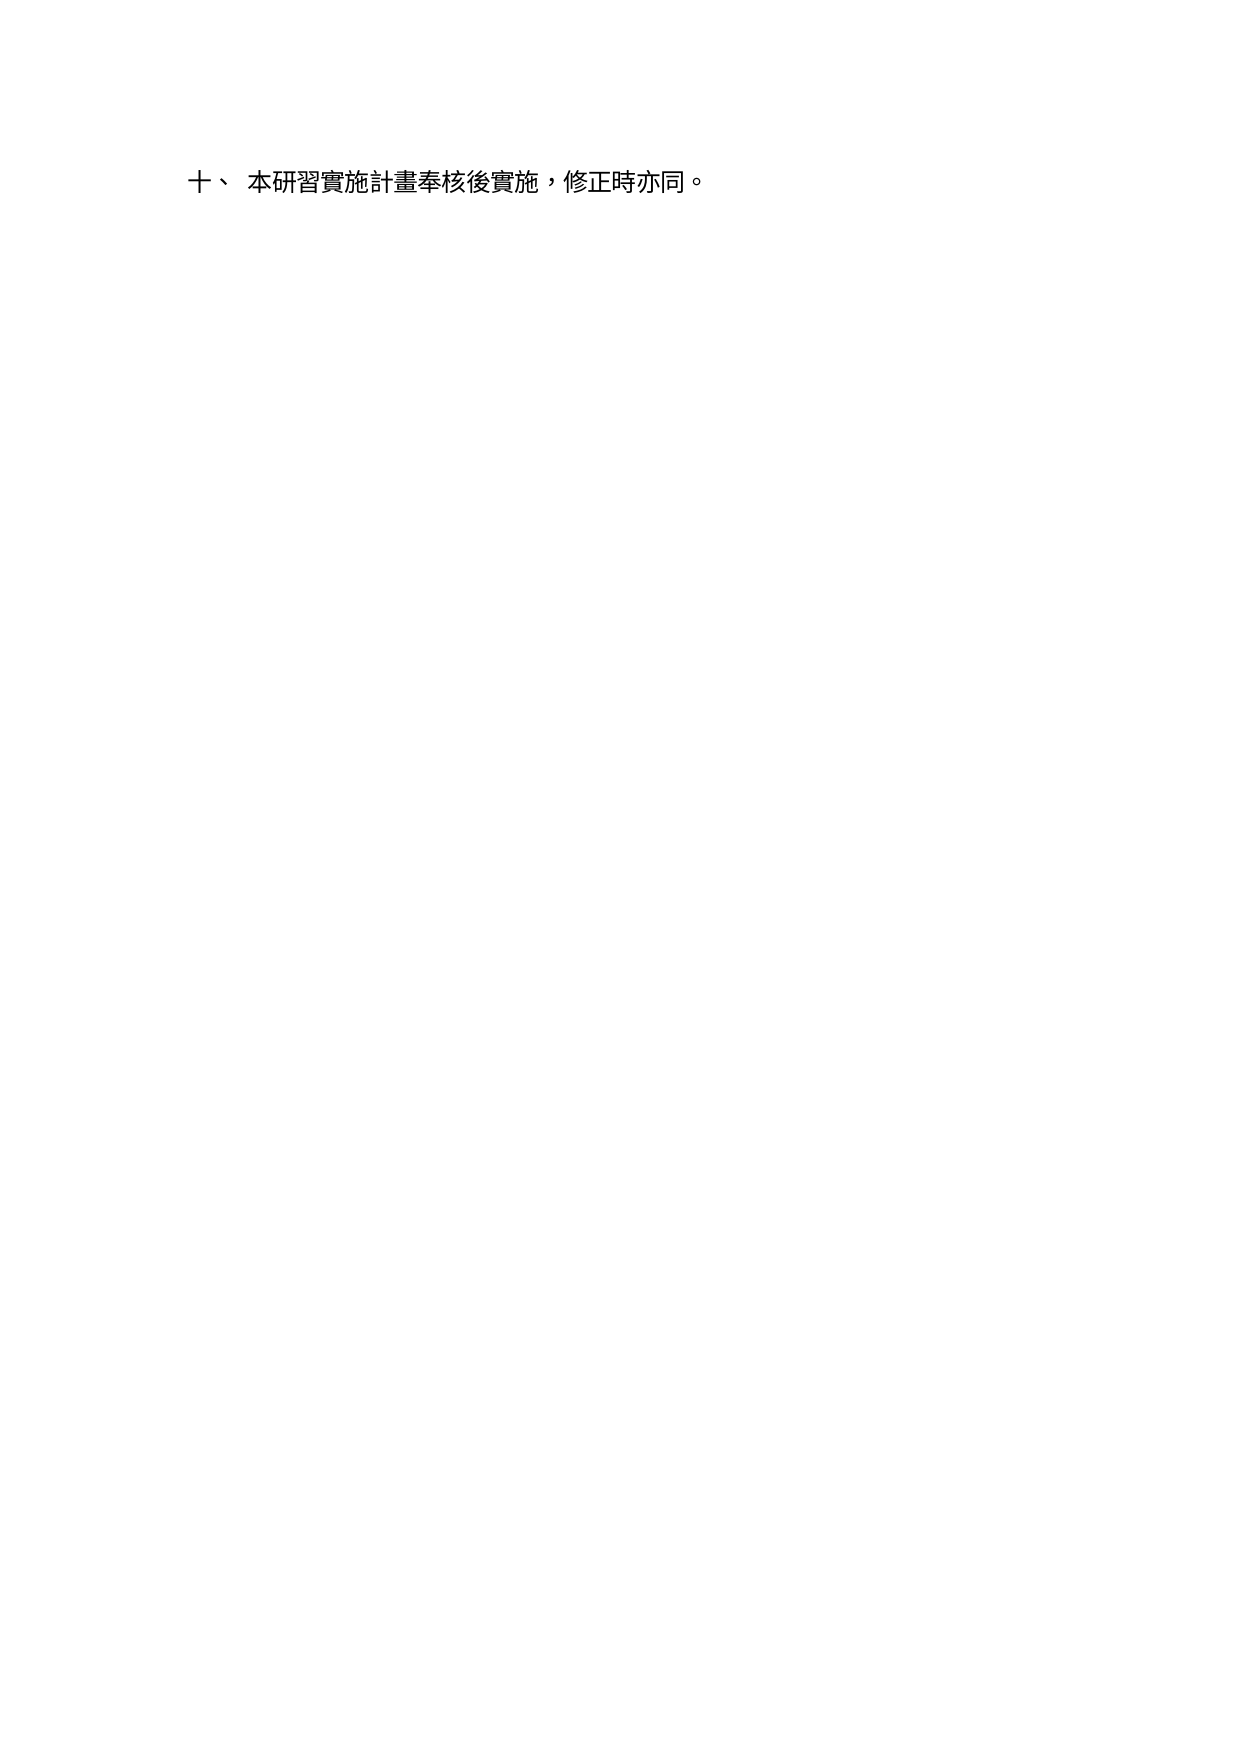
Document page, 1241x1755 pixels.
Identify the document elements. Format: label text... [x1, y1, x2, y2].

text 十、 本研習實施計畫奉核後實施，修正時亦同。 [187, 162, 1078, 198]
